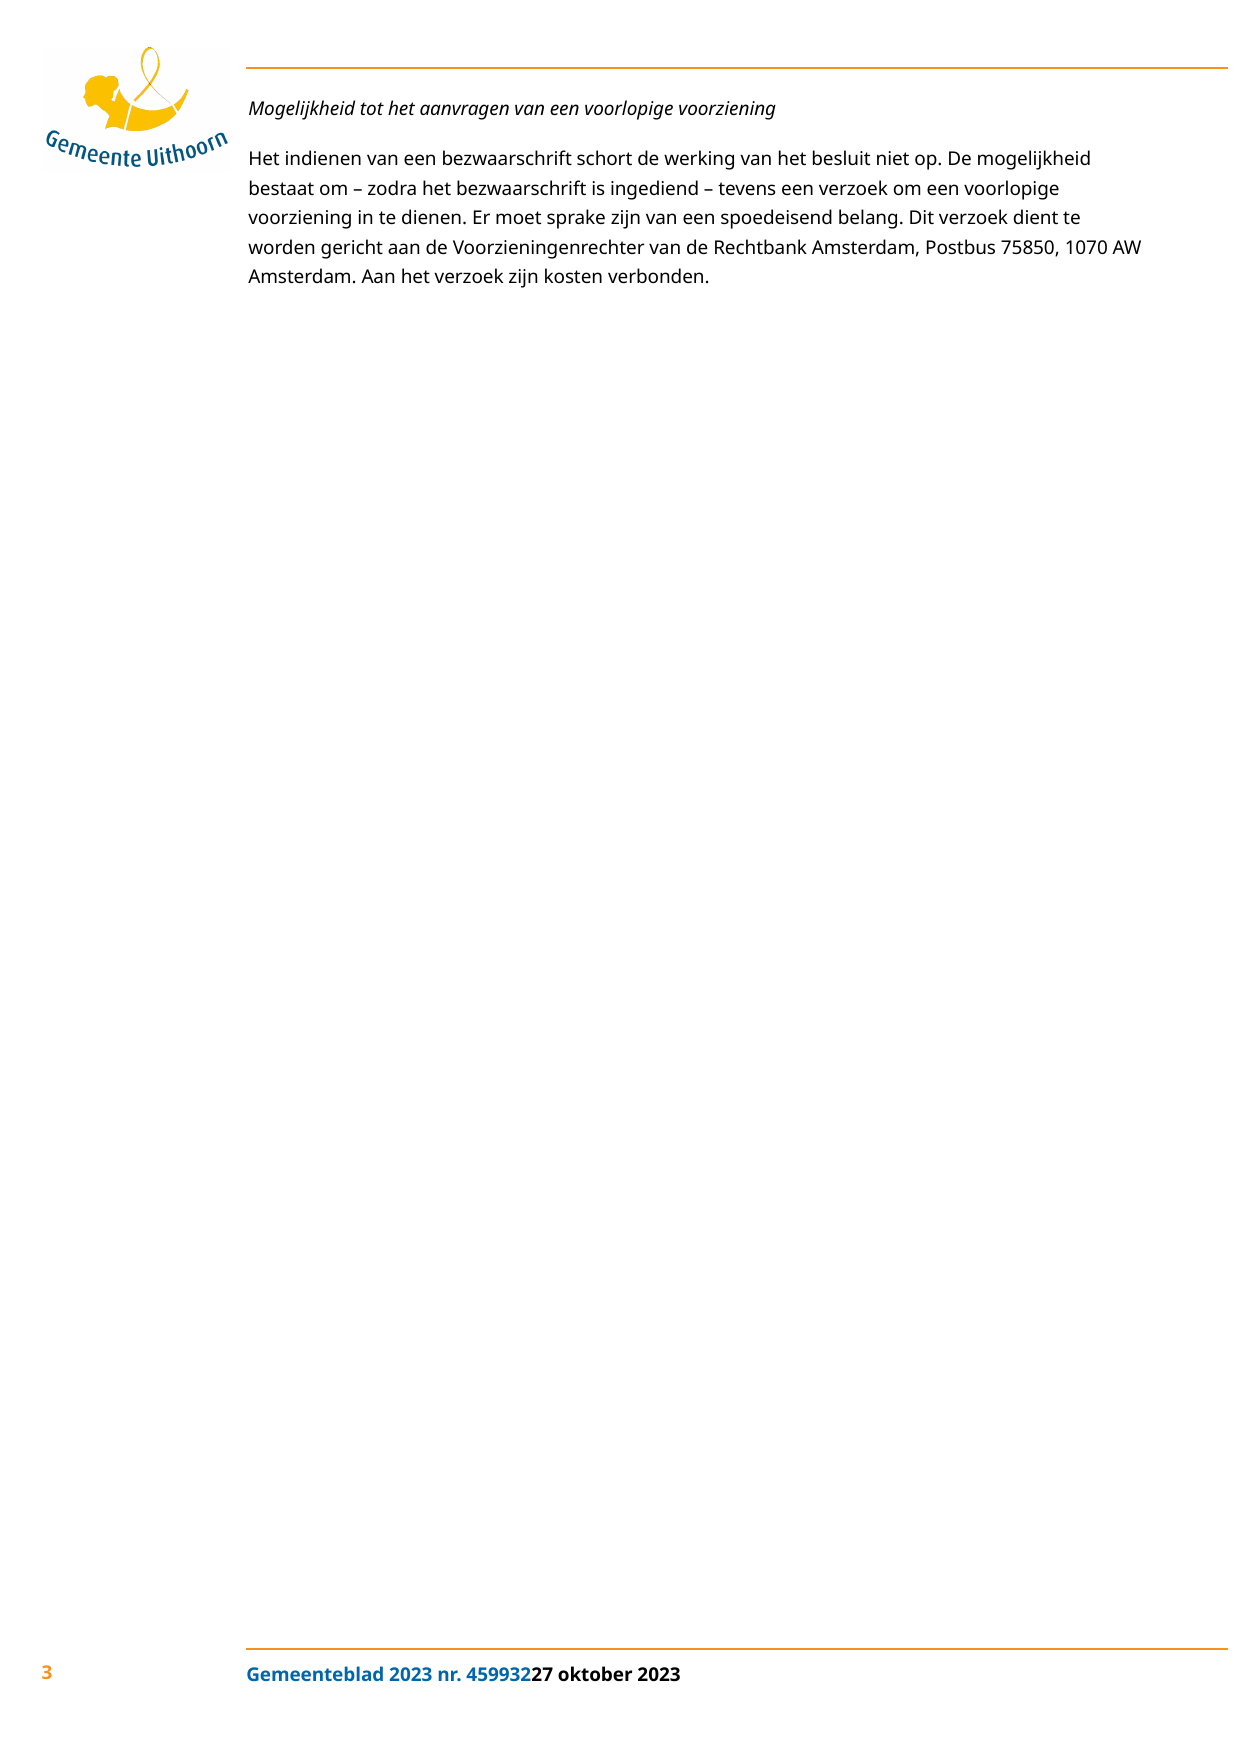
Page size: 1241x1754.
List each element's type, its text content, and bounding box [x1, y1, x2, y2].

text Mogelijkheid tot het aanvragen van een voorlopige voorziening [248, 95, 1152, 121]
picture [41, 47, 231, 172]
text Het indienen van een bezwaarschrift schort de werking van het besluit niet op. De mogelijkheid bestaat om – zodra het bezwaarschrift is ingediend – tevens een verzoek om een voorlopige voorziening in te dienen. Er moet sprake zijn van een spoedeisend belang. Dit verzoek dient te worden gericht aan de Voorzieningenrechter van de Rechtbank Amsterdam, Postbus 75850, 1070 AW Amsterdam. Aan het verzoek zijn kosten verbonden. [248, 145, 1152, 289]
